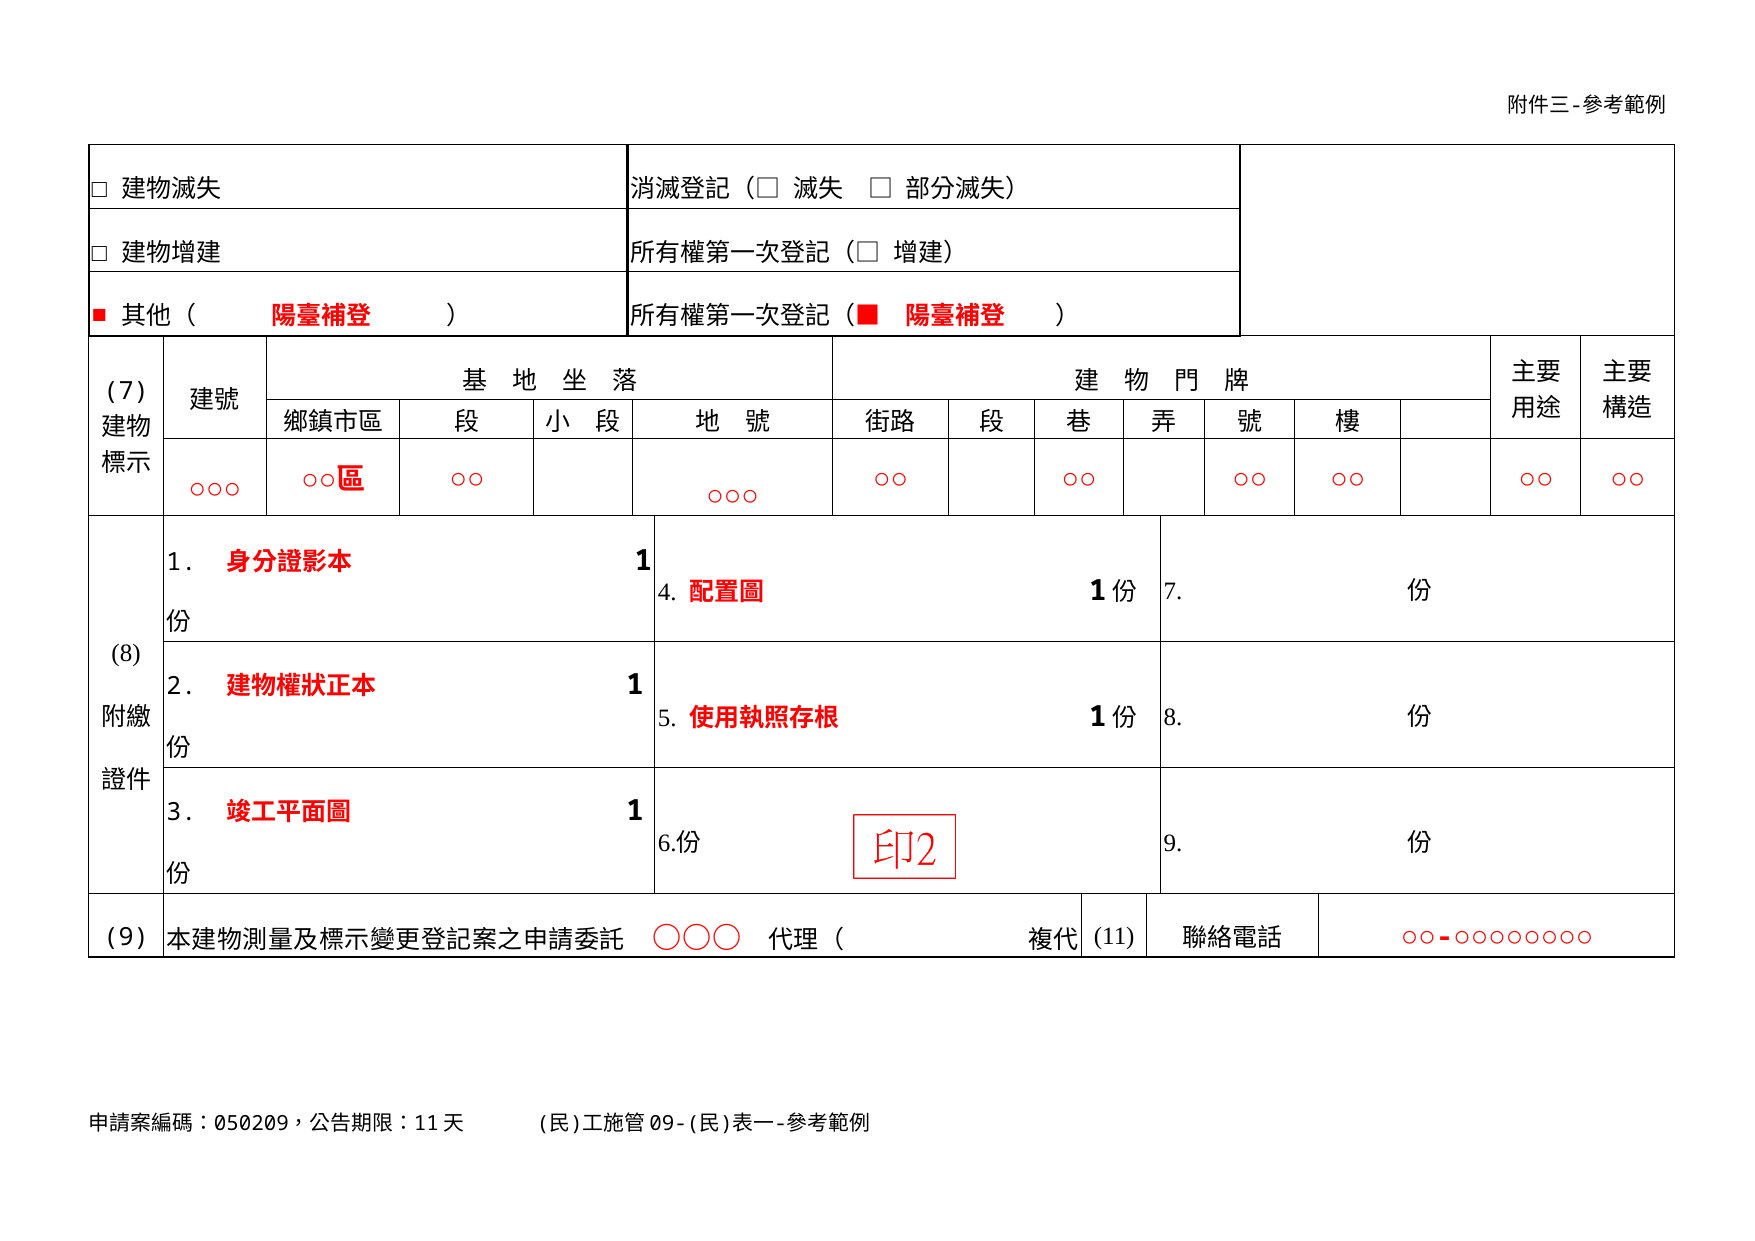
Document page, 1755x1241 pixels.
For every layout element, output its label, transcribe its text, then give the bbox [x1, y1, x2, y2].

table_cell (8) 附繳 證件 [89, 516, 163, 893]
table_cell 2. 建物權狀正本 1份 [164, 642, 654, 767]
table_cell [1124, 439, 1204, 515]
table_cell ○○○ [164, 439, 266, 515]
table_cell 地 號 [633, 400, 832, 438]
table_cell 段 [949, 400, 1034, 438]
table_cell 建號 [164, 337, 266, 438]
table_cell □ 建物滅失 [90, 145, 626, 208]
table_cell ○○ [1035, 439, 1123, 515]
table_cell (9) [89, 894, 163, 956]
table_cell 段 [400, 400, 533, 438]
table_cell 鄉鎮市區 [267, 400, 399, 438]
table_cell 街路 [833, 400, 948, 438]
table_cell 聯絡電話 [1147, 894, 1318, 956]
table_cell ○○ [833, 439, 948, 515]
table_cell 3. 竣工平面圖 1份 [164, 768, 654, 893]
table_cell ○○-○○○○○○○○ [1319, 894, 1674, 956]
table_cell 號 [1205, 400, 1294, 438]
table_cell 8. 份 [1161, 642, 1674, 767]
table_cell 5. 使用執照存根 1份 [655, 642, 1160, 767]
table_cell ○○ [1581, 439, 1674, 515]
table_cell 6.份 [655, 768, 1160, 893]
table_cell [949, 439, 1034, 515]
table_cell [1241, 145, 1674, 335]
table_cell ○○區 [267, 439, 399, 515]
table_cell (11) [1082, 894, 1146, 956]
table_cell 所有權第一次登記（□ 增建） [629, 209, 1239, 271]
table_cell □ 建物增建 [90, 209, 626, 271]
table_cell 7. 份 [1161, 516, 1674, 641]
table_cell 巷 [1035, 400, 1123, 438]
table_cell 所有權第一次登記（■ 陽臺補登 ） [629, 272, 1239, 335]
table_cell 4. 配置圖 1份 [655, 516, 1160, 641]
table_cell 樓 [1295, 400, 1400, 438]
table_cell 本建物測量及標示變更登記案之申請委託 ○○○ 代理（ 複代 [164, 894, 1081, 956]
table_cell 9. 份 [1161, 768, 1674, 893]
table_cell ○○○ [633, 439, 832, 515]
table_cell [534, 439, 632, 515]
table_cell ○○ [1205, 439, 1294, 515]
table_cell 主要 構造 [1581, 336, 1674, 438]
table_cell 小 段 [534, 400, 632, 438]
table_cell ○○ [400, 439, 533, 515]
table_cell [1401, 439, 1490, 515]
table_cell ■ 其他（ 陽臺補登 ） [90, 272, 626, 335]
table_cell (7) 建物標示 [89, 337, 163, 515]
table_cell 1. 身分證影本 1份 [164, 516, 654, 641]
table_cell 建 物 門 牌 [833, 336, 1490, 399]
table_cell 主要 用途 [1491, 336, 1580, 438]
table_cell ○○ [1491, 439, 1580, 515]
table_cell ○○ [1295, 439, 1400, 515]
table_cell [1401, 400, 1490, 438]
table_cell 基 地 坐 落 [267, 337, 832, 399]
table_cell 消滅登記（□ 滅失 □ 部分滅失） [629, 145, 1239, 208]
table_cell 弄 [1124, 400, 1204, 438]
